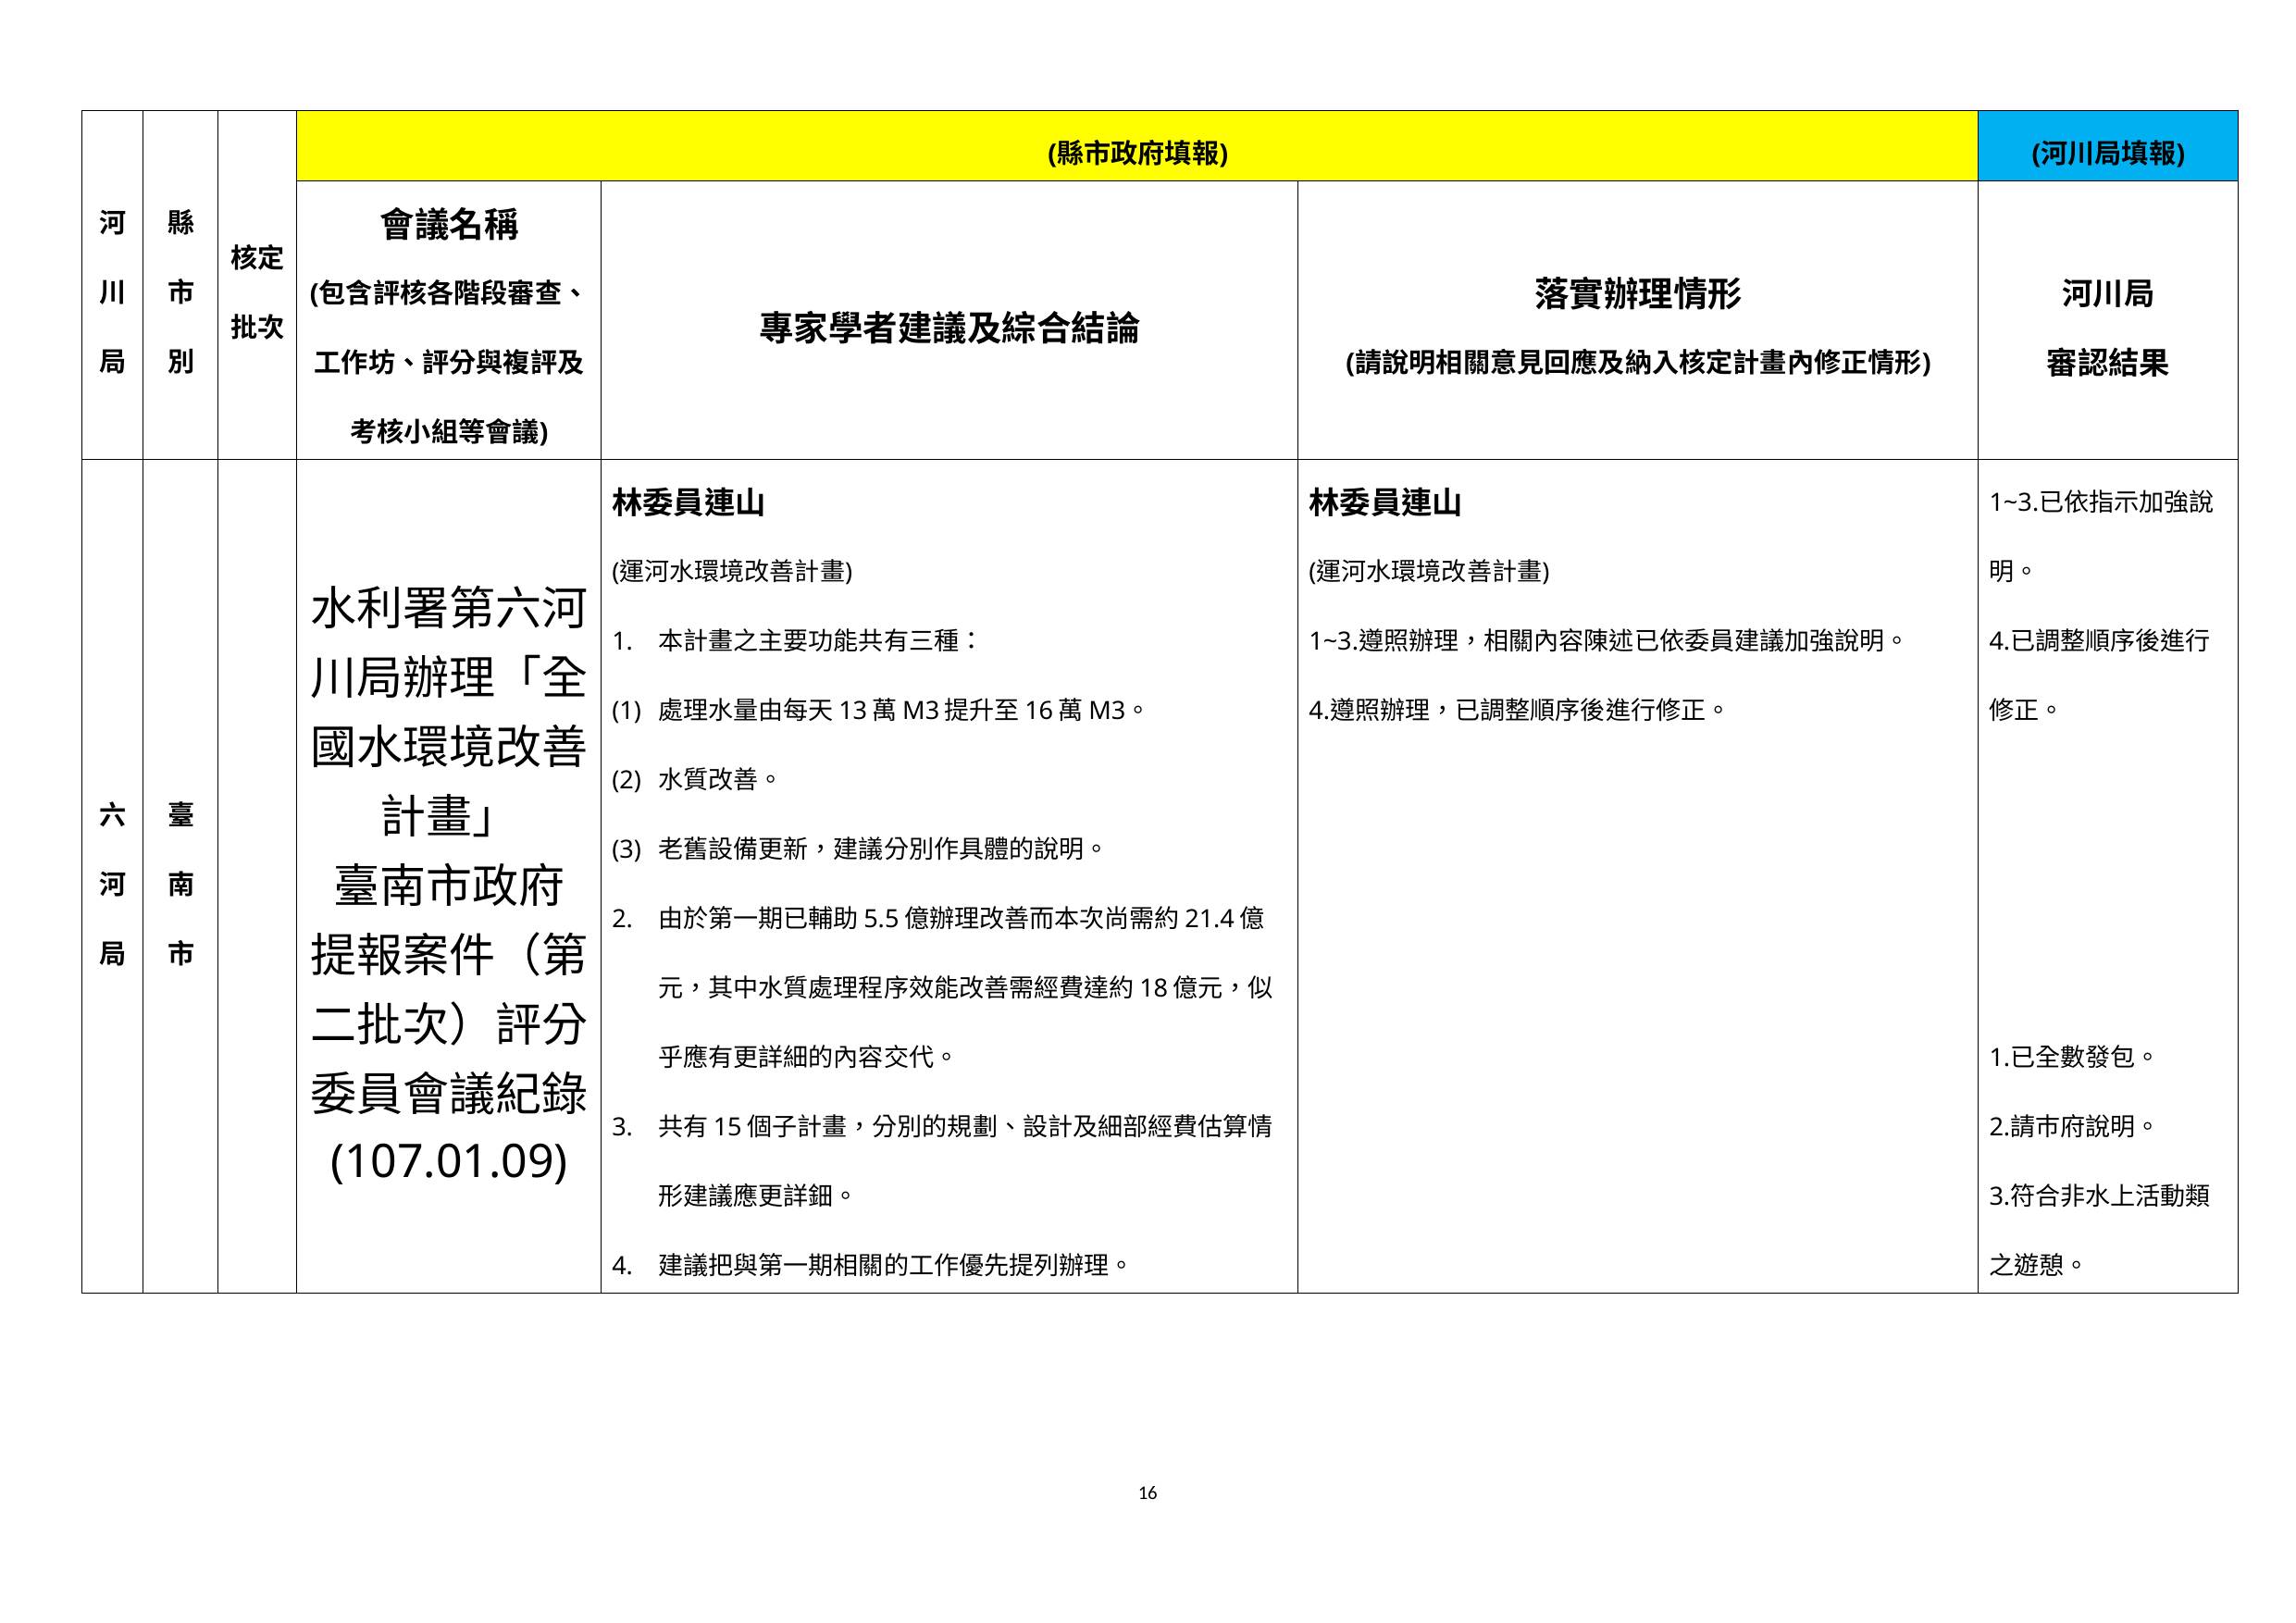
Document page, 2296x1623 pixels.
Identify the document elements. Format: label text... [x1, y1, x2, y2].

table_header 河川局 [82, 111, 143, 459]
table_header 核定批次 [218, 111, 296, 459]
table_cell 專家學者建議及綜合結論 [602, 181, 1297, 459]
table_cell 河川局 審認結果 [1979, 181, 2238, 459]
table_cell 1~3.已依指示加強說明。 4.已調整順序後進行修正。 1.已全數發包。 2.請巿府說明。 3.符合非水上活動類之遊憩。 [1979, 460, 2238, 1293]
table_header (縣市政府填報) [297, 111, 1978, 180]
table_cell 落實辦理情形 (請說明相關意見回應及納入核定計畫內修正情形) [1298, 181, 1978, 459]
table_cell 六 河 局 [82, 460, 143, 1293]
table_cell 第 二 批 [218, 460, 296, 1293]
table_cell 臺 南 市 [143, 460, 217, 1293]
table_cell 會議名稱 (包含評核各階段審查、工作坊、評分與複評及考核小組等會議) [297, 181, 601, 459]
table_cell 林委員連山 (運河水環境改善計畫) 1~3.遵照辦理，相關內容陳述已依委員建議加強說明。 4.遵照辦理，已調整順序後進行修正。 [1298, 460, 1978, 1293]
table_header 縣市別 [143, 111, 217, 459]
table_header (河川局填報) [1979, 111, 2238, 180]
table_cell 林委員連山 (運河水環境改善計畫) 本計畫之主要功能共有三種： (1) 處理水量由每天13萬M3提升至16萬M3。 (2) 水質改善。 (3) 老舊設備更新，建議分別作具體的說明。 由於第一期已輔助5.5億辦理改善而本次尚需約21.4億元，其中水質處理程序效能改善需經費達約18億元，似乎應有更詳細的內容交代。 共有15個子計畫，分別的規劃、設計及細部經費估算情形建議應更詳鈿。 建議把與第一期相關的工作優先提列辦理。 [602, 460, 1297, 1293]
table_cell 水利署第六河川局辦理「全國水環境改善計畫」 臺南市政府 提報案件（第二批次）評分委員會議紀錄 (107.01.09) [297, 460, 601, 1293]
